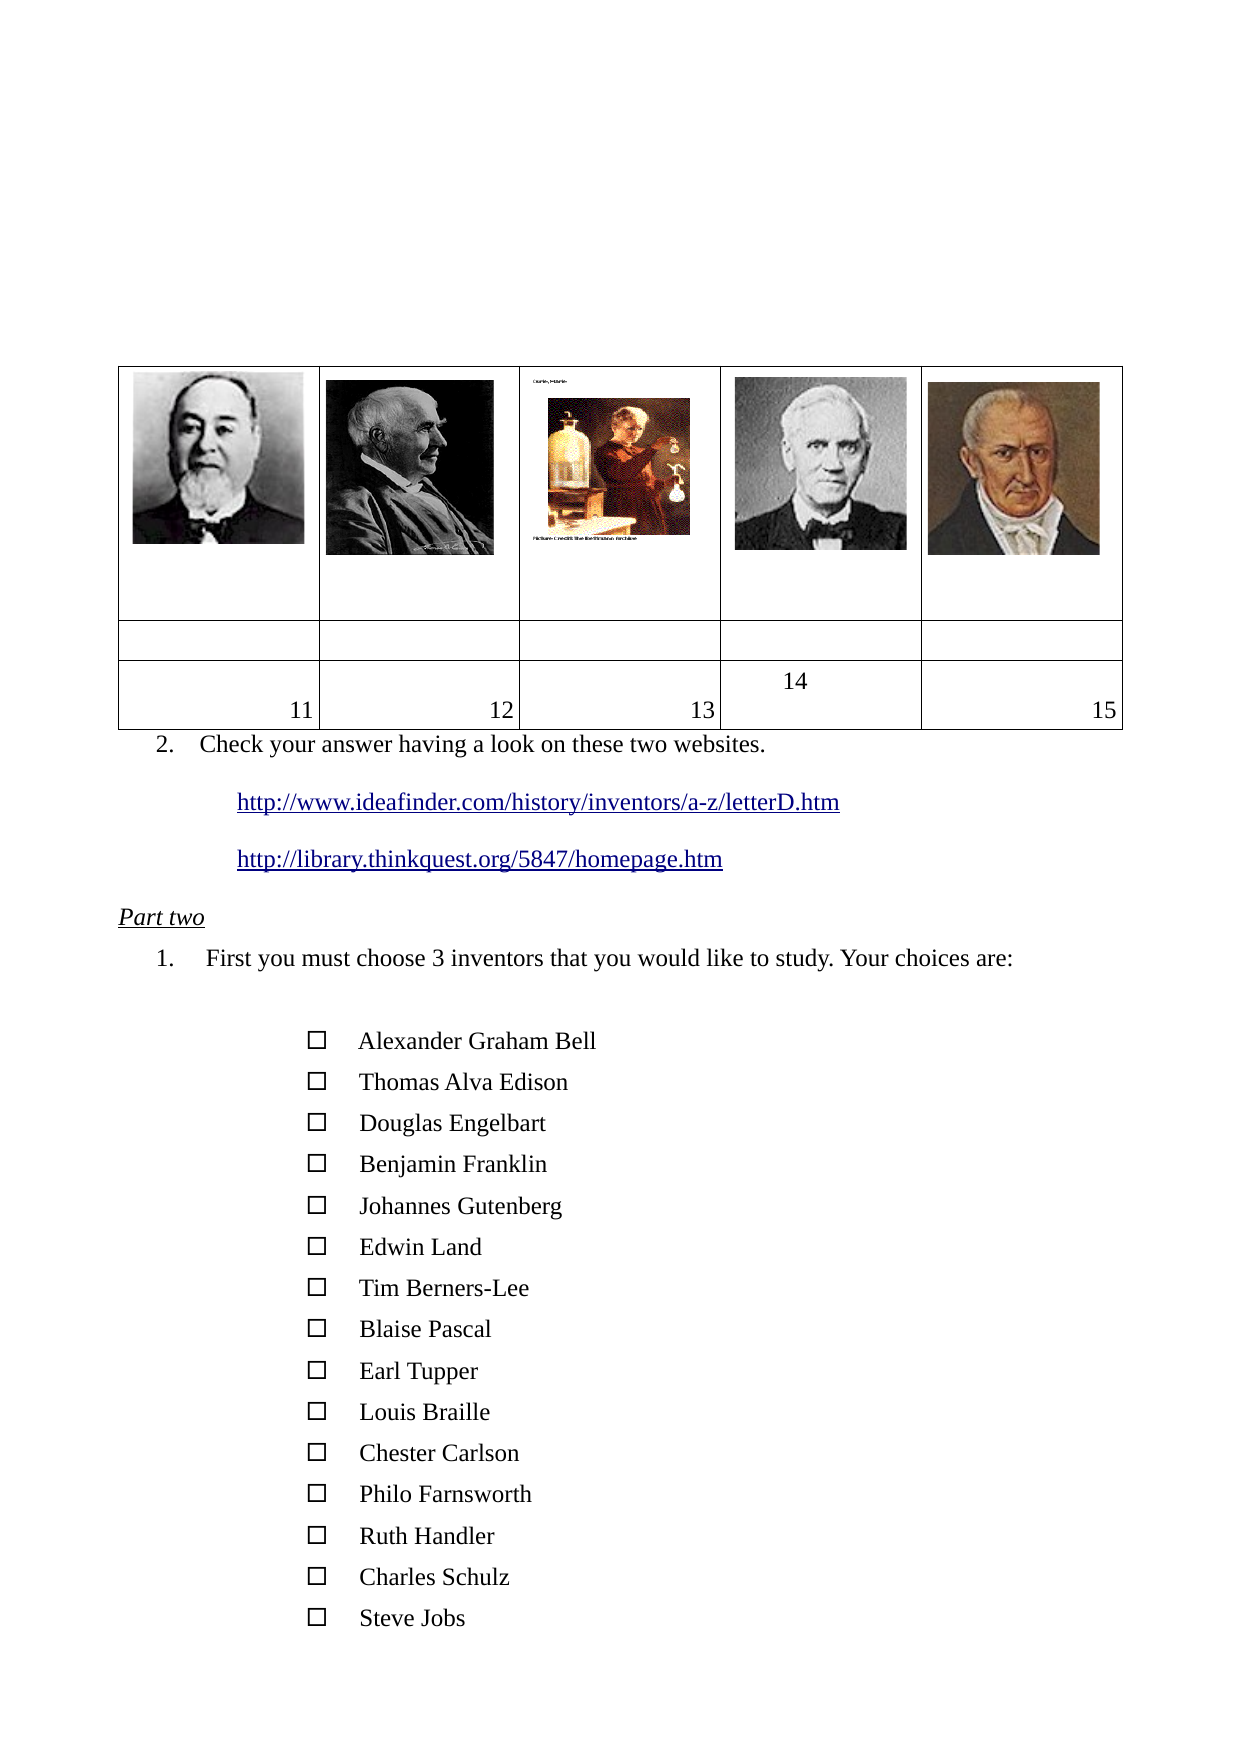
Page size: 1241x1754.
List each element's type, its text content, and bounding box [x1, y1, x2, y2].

text ¨ Johannes Gutenberg [306, 1191, 1122, 1219]
table_header [721, 550, 921, 620]
table_cell 15 [922, 661, 1122, 729]
table_cell 13 [520, 661, 720, 729]
table_header [320, 555, 519, 620]
picture [927, 382, 1100, 555]
text Part two [118, 902, 1122, 931]
text ¨ Steve Jobs [306, 1603, 1122, 1632]
table_cell [721, 621, 921, 660]
picture [325, 380, 494, 555]
table_header [922, 383, 1122, 620]
table_header [320, 367, 519, 554]
picture [734, 377, 907, 550]
text ¨ Thomas Alva Edison [306, 1067, 1122, 1096]
picture [533, 378, 707, 557]
text http://library.thinkquest.org/5847/homepage.htm [237, 844, 1122, 873]
text ¨ Blaise Pascal [306, 1314, 1122, 1343]
table_cell [520, 621, 720, 660]
table_header [922, 367, 1122, 382]
table_cell 14 [721, 661, 921, 729]
text ¨ Edwin Land [306, 1232, 1122, 1261]
text ¨ Philo Farnsworth [306, 1479, 1122, 1508]
text ¨ Douglas Engelbart [306, 1108, 1122, 1137]
table_cell [119, 621, 319, 660]
text ¨ Chester Carlson [306, 1438, 1122, 1467]
text ¨ Alexander Graham Bell [306, 1026, 1122, 1054]
table_cell [922, 621, 1122, 660]
picture [132, 371, 305, 544]
table_cell 12 [320, 661, 519, 729]
text ¨ Earl Tupper [306, 1356, 1122, 1384]
table_cell [320, 621, 519, 660]
list Check your answer having a look on these two websites. [156, 730, 1122, 758]
list First you must choose 3 inventors that you would like to study. Your choices are: [156, 943, 1122, 972]
text ¨ Benjamin Franklin [306, 1149, 1122, 1178]
table_header [520, 367, 720, 620]
text ¨ Ruth Handler [306, 1521, 1122, 1549]
text ¨ Charles Schulz [306, 1562, 1122, 1591]
table_cell 11 [119, 661, 319, 729]
table_header [721, 367, 921, 549]
text ¨ Louis Braille [306, 1397, 1122, 1426]
text http://www.ideafinder.com/history/inventors/a-z/letterD.htm [237, 787, 1122, 816]
text ¨ Tim Berners-Lee [306, 1273, 1122, 1302]
table_header [119, 367, 319, 620]
